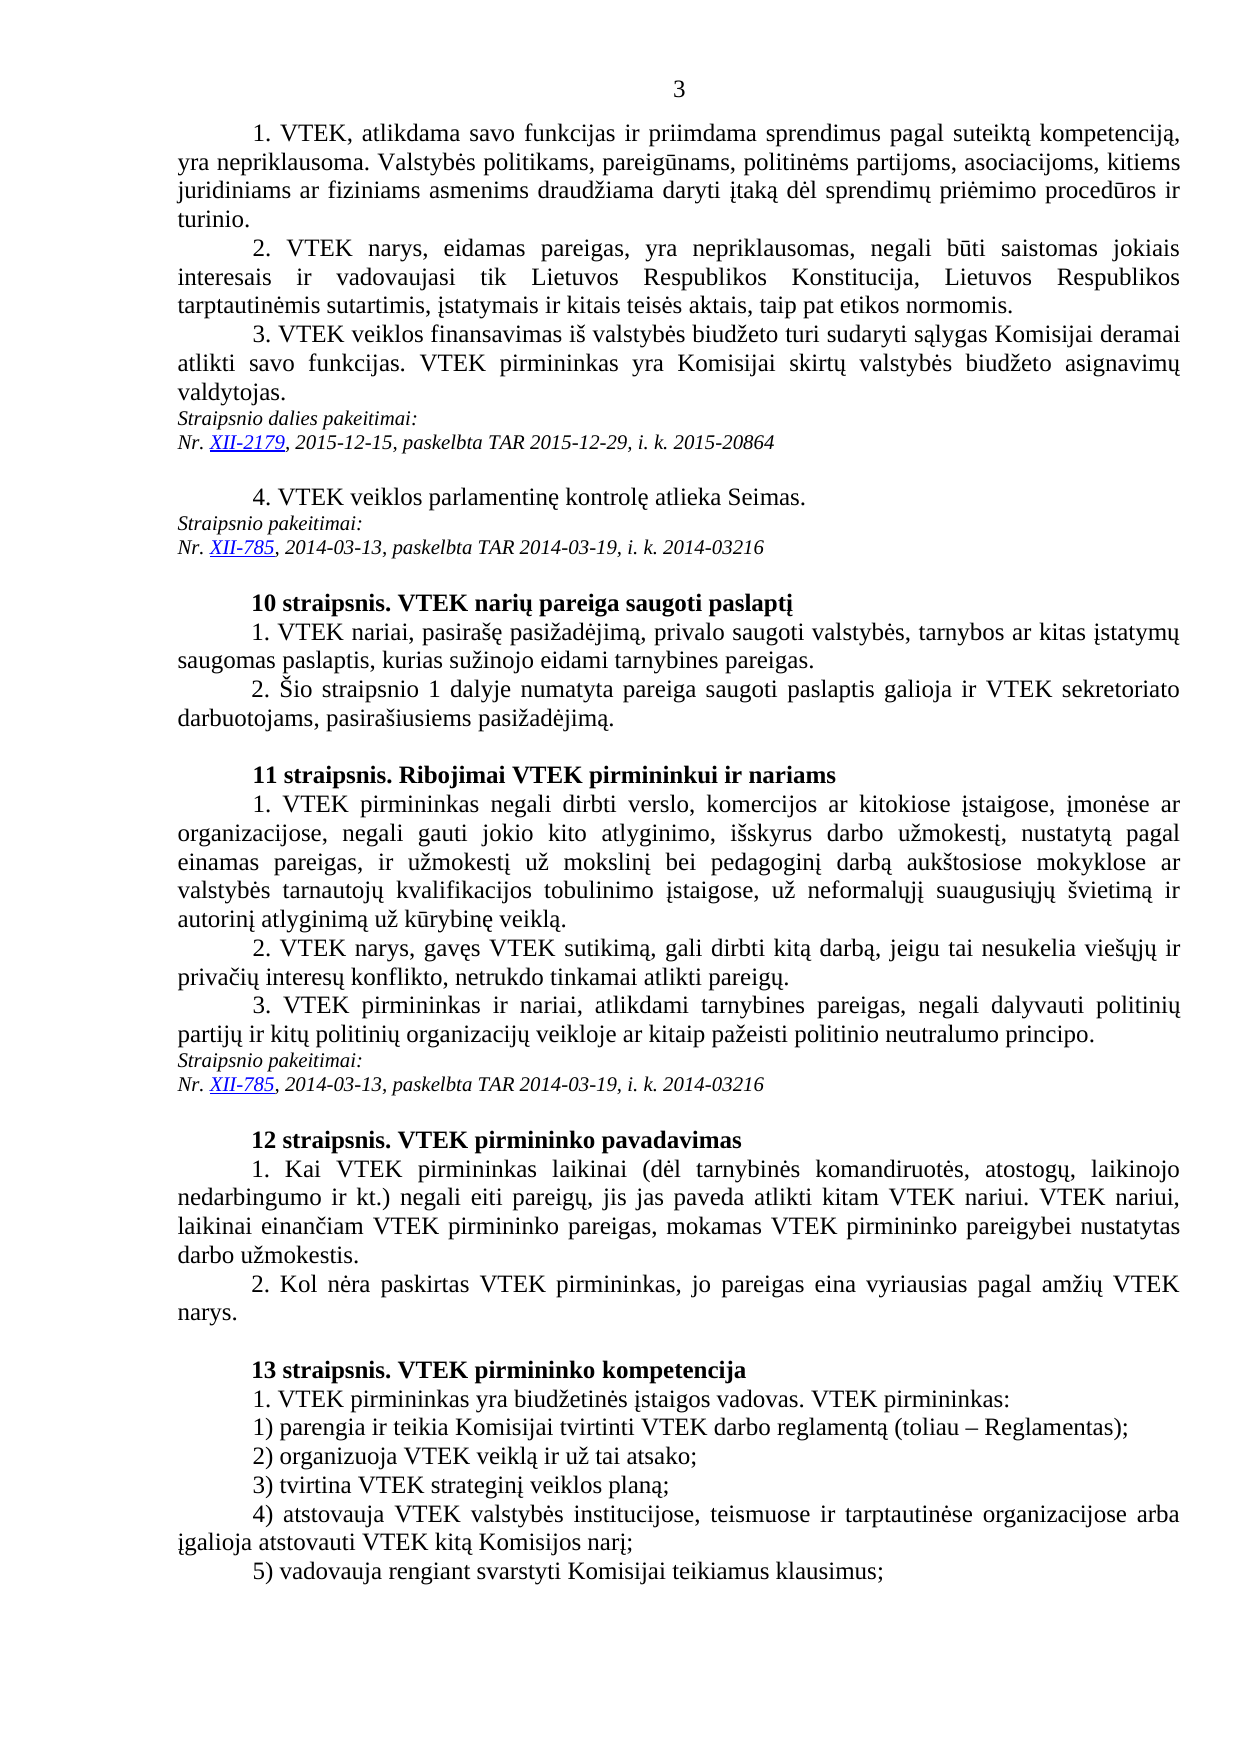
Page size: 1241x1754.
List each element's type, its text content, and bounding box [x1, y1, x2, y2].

text 1. Kai VTEK pirmininkas laikinai (dėl tarnybinės komandiruotės, atostogų, laikinojo nedarbingumo ir kt.) negali eiti pareigų, jis jas paveda atlikti kitam VTEK nariui. VTEK nariui, laikinai einančiam VTEK pirmininko pareigas, mokamas VTEK pirmininko pareigybei nustatytas darbo užmokestis. [177, 1154, 1181, 1269]
text 1) parengia ir teikia Komisijai tvirtinti VTEK darbo reglamentą (toliau – Reglamentas); [177, 1412, 1181, 1441]
text Nr. XII-2179, 2015-12-15, paskelbta TAR 2015-12-29, i. k. 2015-20864 [177, 430, 1181, 454]
text 2. VTEK narys, gavęs VTEK sutikimą, gali dirbti kitą darbą, jeigu tai nesukelia viešųjų ir privačių interesų konflikto, netrukdo tinkamai atlikti pareigų. [177, 933, 1181, 991]
text 1. VTEK pirmininkas negali dirbti verslo, komercijos ar kitokiose įstaigose, įmonėse ar organizacijose, negali gauti jokio kito atlyginimo, išskyrus darbo užmokestį, nustatytą pagal einamas pareigas, ir užmokestį už mokslinį bei pedagoginį darbą aukštosiose mokyklose ar valstybės tarnautojų kvalifikacijos tobulinimo įstaigose, už neformalųjį suaugusiųjų švietimą ir autorinį atlyginimą už kūrybinę veiklą. [177, 789, 1181, 933]
text 3. VTEK veiklos finansavimas iš valstybės biudžeto turi sudaryti sąlygas Komisijai deramai atlikti savo funkcijas. VTEK pirmininkas yra Komisijai skirtų valstybės biudžeto asignavimų valdytojas. [177, 319, 1181, 406]
text 2. Šio straipsnio 1 dalyje numatyta pareiga saugoti paslaptis galioja ir VTEK sekretoriato darbuotojams, pasirašiusiems pasižadėjimą. [177, 674, 1181, 732]
text 1. VTEK pirmininkas yra biudžetinės įstaigos vadovas. VTEK pirmininkas: [177, 1384, 1181, 1412]
text Straipsnio pakeitimai: [177, 1048, 1181, 1072]
text 11 straipsnis. Ribojimai VTEK pirmininkui ir nariams [177, 761, 1181, 789]
text 13 straipsnis. VTEK pirmininko kompetencija [177, 1355, 1181, 1384]
text 2. VTEK narys, eidamas pareigas, yra nepriklausomas, negali būti saistomas jokiais interesais ir vadovaujasi tik Lietuvos Respublikos Konstitucija, Lietuvos Respublikos tarptautinėmis sutartimis, įstatymais ir kitais teisės aktais, taip pat etikos normomis. [177, 233, 1181, 319]
text Nr. XII-785, 2014-03-13, paskelbta TAR 2014-03-19, i. k. 2014-03216 [177, 535, 1181, 559]
text 2. Kol nėra paskirtas VTEK pirmininkas, jo pareigas eina vyriausias pagal amžių VTEK narys. [177, 1269, 1181, 1326]
text 3) tvirtina VTEK strateginį veiklos planą; [177, 1470, 1181, 1499]
text Nr. XII-785, 2014-03-13, paskelbta TAR 2014-03-19, i. k. 2014-03216 [177, 1072, 1181, 1096]
text 10 straipsnis. VTEK narių pareiga saugoti paslaptį [177, 588, 1181, 617]
text 2) organizuoja VTEK veiklą ir už tai atsako; [177, 1441, 1181, 1470]
text 5) vadovauja rengiant svarstyti Komisijai teikiamus klausimus; [177, 1556, 1181, 1585]
text 12 straipsnis. VTEK pirmininko pavadavimas [177, 1125, 1181, 1154]
text Straipsnio dalies pakeitimai: [177, 406, 1181, 430]
text 1. VTEK nariai, pasirašę pasižadėjimą, privalo saugoti valstybės, tarnybos ar kitas įstatymų saugomas paslaptis, kurias sužinojo eidami tarnybines pareigas. [177, 617, 1181, 674]
text 4) atstovauja VTEK valstybės institucijose, teismuose ir tarptautinėse organizacijose arba įgalioja atstovauti VTEK kitą Komisijos narį; [177, 1499, 1181, 1556]
text Straipsnio pakeitimai: [177, 511, 1181, 535]
text 4. VTEK veiklos parlamentinę kontrolę atlieka Seimas. [177, 482, 1181, 511]
text 3. VTEK pirmininkas ir nariai, atlikdami tarnybines pareigas, negali dalyvauti politinių partijų ir kitų politinių organizacijų veikloje ar kitaip pažeisti politinio neutralumo principo. [177, 991, 1181, 1048]
text 1. VTEK, atlikdama savo funkcijas ir priimdama sprendimus pagal suteiktą kompetenciją, yra nepriklausoma. Valstybės politikams, pareigūnams, politinėms partijoms, asociacijoms, kitiems juridiniams ar fiziniams asmenims draudžiama daryti įtaką dėl sprendimų priėmimo procedūros ir turinio. [177, 118, 1181, 233]
